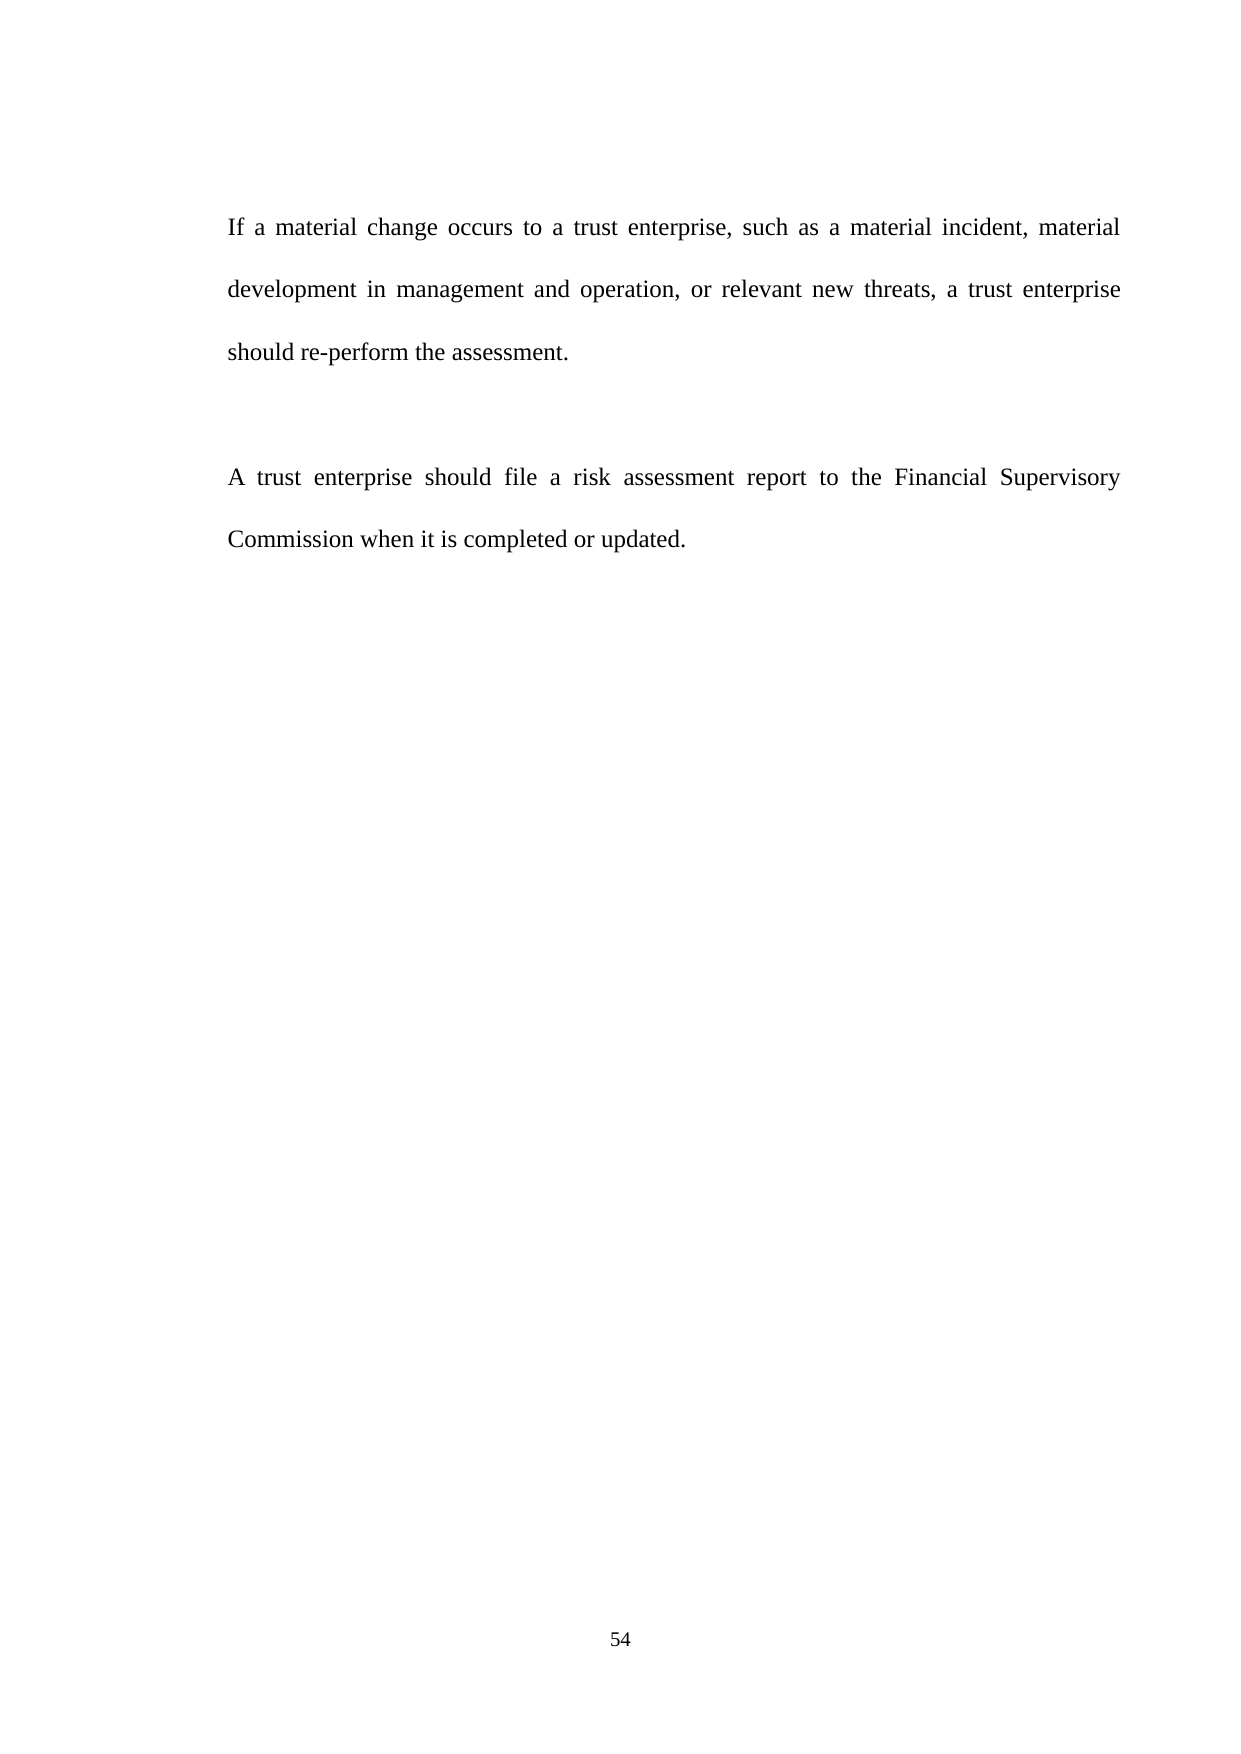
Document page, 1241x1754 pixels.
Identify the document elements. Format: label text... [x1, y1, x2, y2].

text A trust enterprise should file a risk assessment report to the Financial Supervisory Commission when it is completed or updated. [227, 435, 1122, 560]
text If a material change occurs to a trust enterprise, such as a material incident, material development in management and operation, or relevant new threats, a trust enterprise should re-perform the assessment. [227, 185, 1122, 372]
